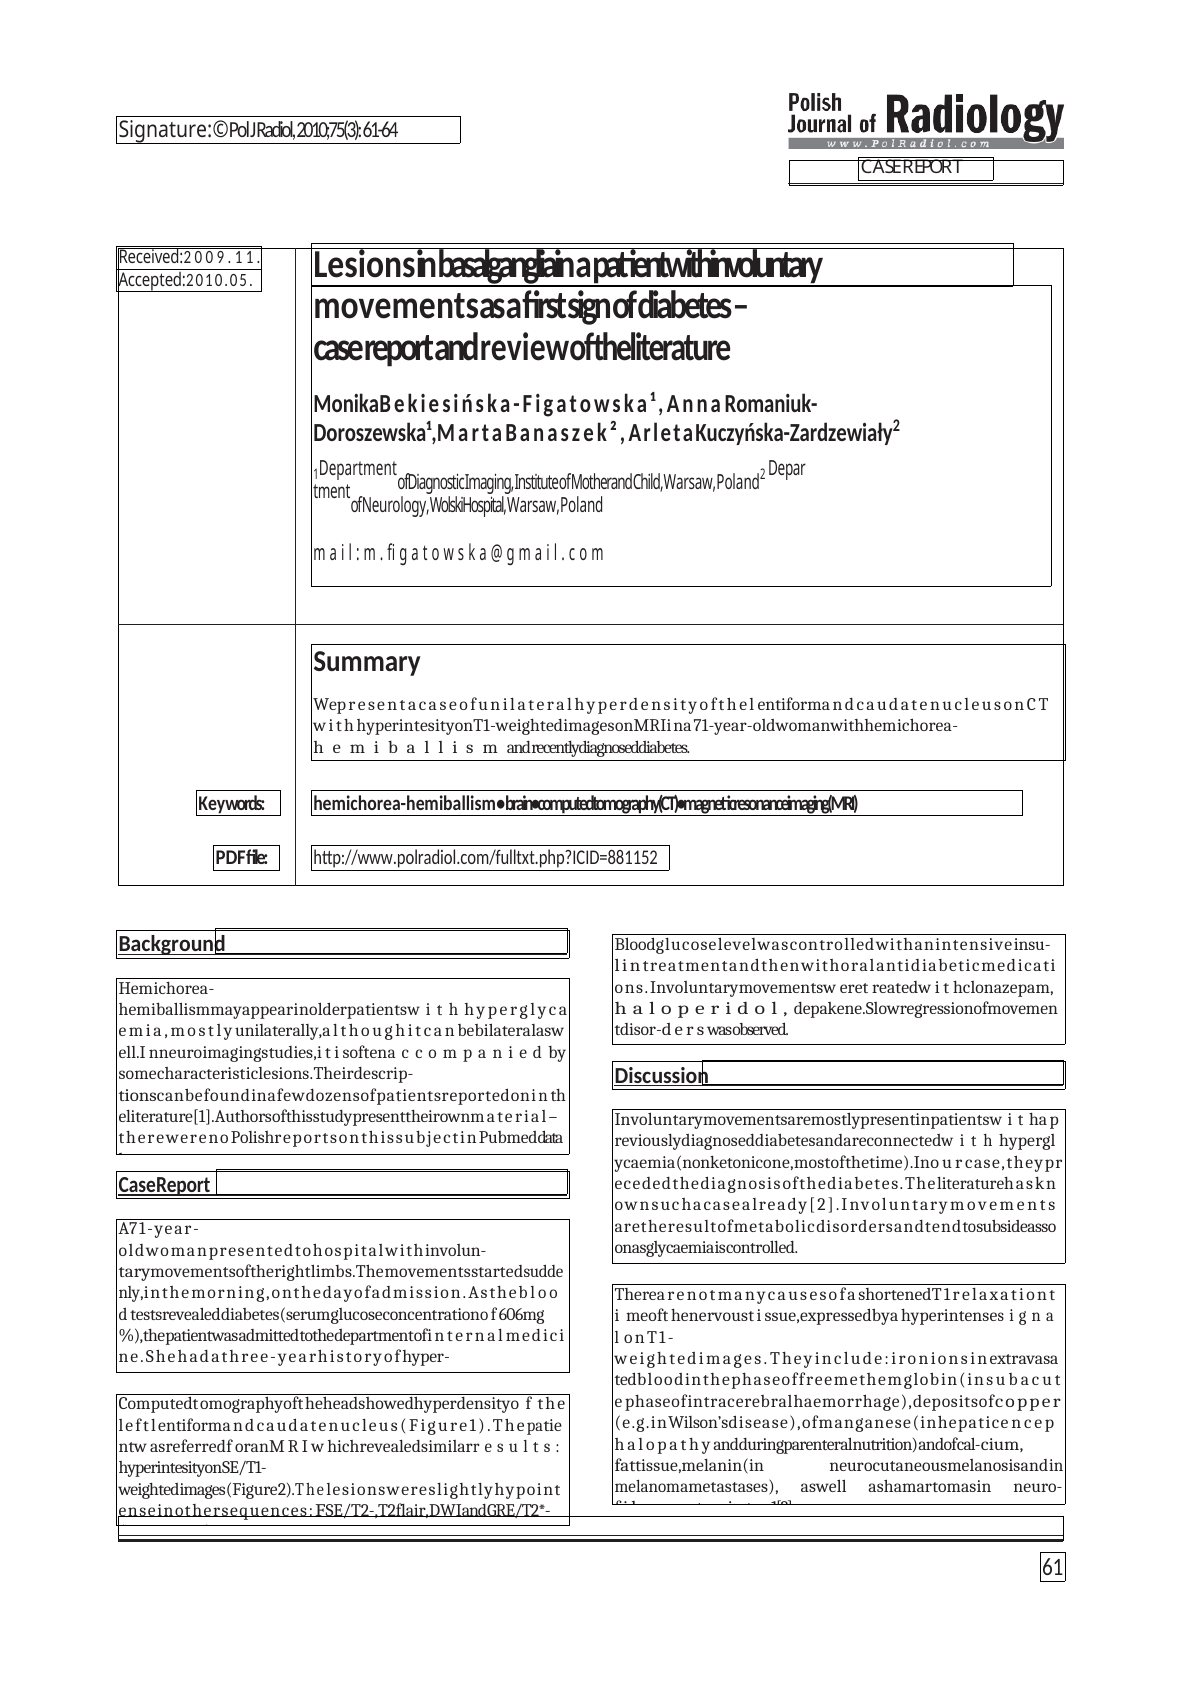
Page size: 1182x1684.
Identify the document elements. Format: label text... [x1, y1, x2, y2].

text Lesionsinbasalgangliainapatientwithinvoluntary [313, 249, 1013, 285]
text 1DepartmentofDiagnosticImaging,InstituteofMotherandChild,Warsaw,Poland2DepartmentofNeurology,WolskiHospital,Warsaw,Poland [313, 471, 808, 517]
text CaseReport [118, 1172, 216, 1194]
text A71-year-oldwomanpresentedtohospitalwithinvolun-tarymovementsoftherightlimbs.Themovementsstartedsuddenly,inthemorning,onthedayofadmission.Asthebloodtestsrevealeddiabetes(serumglucoseconcentrationof606mg%),thepatientwasadmittedtothedepartmentofinternalmedicine.Shehadathree-yearhistoryofhyper-tensiontreatment. [118, 1220, 567, 1372]
text PDFfile: [215, 846, 279, 869]
text Hemichorea-hemiballismmayappearinolderpatientswithhyperglycaemia,mostlyunilaterally,althoughitcanbebilateralaswell.Inneuroimagingstudies,itisoftenaccompaniedbysomecharacteristiclesions.Theirdescrip-tionscanbefoundinafewdozensofpatientsreportedonintheliterature[1].Authorsofthisstudypresenttheirownmaterial–therewerenoPolishreportsonthissubjectinPubmeddatabase. [118, 979, 567, 1154]
text Discussion [703, 1062, 1063, 1084]
picture [788, 90, 1065, 149]
text Summary [313, 645, 1063, 678]
text [217, 1172, 567, 1194]
text Bloodglucoselevelwascontrolledwithanintensiveinsu-lintreatmentandthenwithoralantidiabeticmedications.Involuntarymovementsweretreatedwithclonazepam,haloperidol,depakene.Slowregressionofmovementdisor-derswasobserved. [614, 935, 1063, 1040]
text CASEREPORT [860, 161, 993, 178]
text TherearenotmanycausesofashortenedT1relaxationtimeofthenervoustissue,expressedbyahyperintensesignalonT1-weightedimages.Theyinclude:ironionsinextravasatedbloodinthephaseoffreemethemglobin(insubacutephaseofintracerebralhaemorrhage),depositsofcopper(e.g.inWilson’sdisease),ofmanganese(inhepaticencephalopathyandduringparenteralnutrition)andofcal-cium, fattissue,melanin(in neurocutaneousmelanosisandin melanomametastases), aswell ashamartomasin neuro-fibromatosistype1[3]. [614, 1285, 1063, 1504]
text Author’saddress:MonikaBekiesińska-Figatowska,DepartmentofDiagnosticImaging,InstituteofMotherandChild,Warsaw,Poland,e-mail:m.figatowska@gmail.com [313, 542, 1017, 586]
text Received:2009.11.11 [119, 249, 261, 269]
text movementsasafirstsignofdiabetes–casereportandreviewoftheliterature [313, 286, 1049, 368]
text hemichorea-hemiballism•brain•computedtomography(CT)•magneticresonanceimaging(MRI) [313, 791, 1022, 815]
text Signature:©PolJRadiol,2010;75(3):61-64 [118, 117, 460, 143]
text Discussion [614, 1062, 702, 1085]
text Background [118, 931, 215, 954]
text Accepted:2010.05.31 [119, 270, 261, 291]
text [313, 244, 1013, 248]
text 61 [1042, 1553, 1065, 1581]
text WepresentacaseofunilateralhyperdensityofthelentiformandcaudatenucleusonCTwithhyperintesityonT1-weightedimagesonMRIina71-year-oldwomanwithhemichorea-hemiballismandrecentlydiagnoseddiabetes. [313, 694, 1063, 757]
text Background [216, 931, 567, 953]
text Involuntarymovementsaremostlypresentinpatientswithapreviouslydiagnoseddiabetesandareconnectedwithhyperglycaemia(nonketonicone,mostofthetime).Inourcase,theyprecededthediagnosisofthediabetes.Theliteraturehasknownsuchacasealready[2].Involuntarymovementsaretheresultofmetabolicdisordersandtendtosubsideassoonasglycaemiaiscontrolled. [614, 1110, 1063, 1258]
text Keywords: [198, 791, 279, 815]
text Computedtomographyoftheheadshowedhyperdensityoftheleftlentiformandcaudatenucleus(Figure1).ThepatientwasreferredforanMRIwhichrevealedsimilarresults:hyperintesityonSE/T1-weightedimages(Figure2).Thelesionswereslightlyhypointenseinothersequences:FSE/T2-,T2flair,DWIandGRE/T2*-(Figure3A–D). [118, 1395, 567, 1516]
text MonikaBekiesińska-Figatowska¹,AnnaRomaniuk-Doroszewska¹,MartaBanaszek²,ArletaKuczyńska-Zardzewiały2 [313, 389, 1049, 448]
text http://www.polradiol.com/fulltxt.php?ICID=881152 [313, 846, 669, 869]
